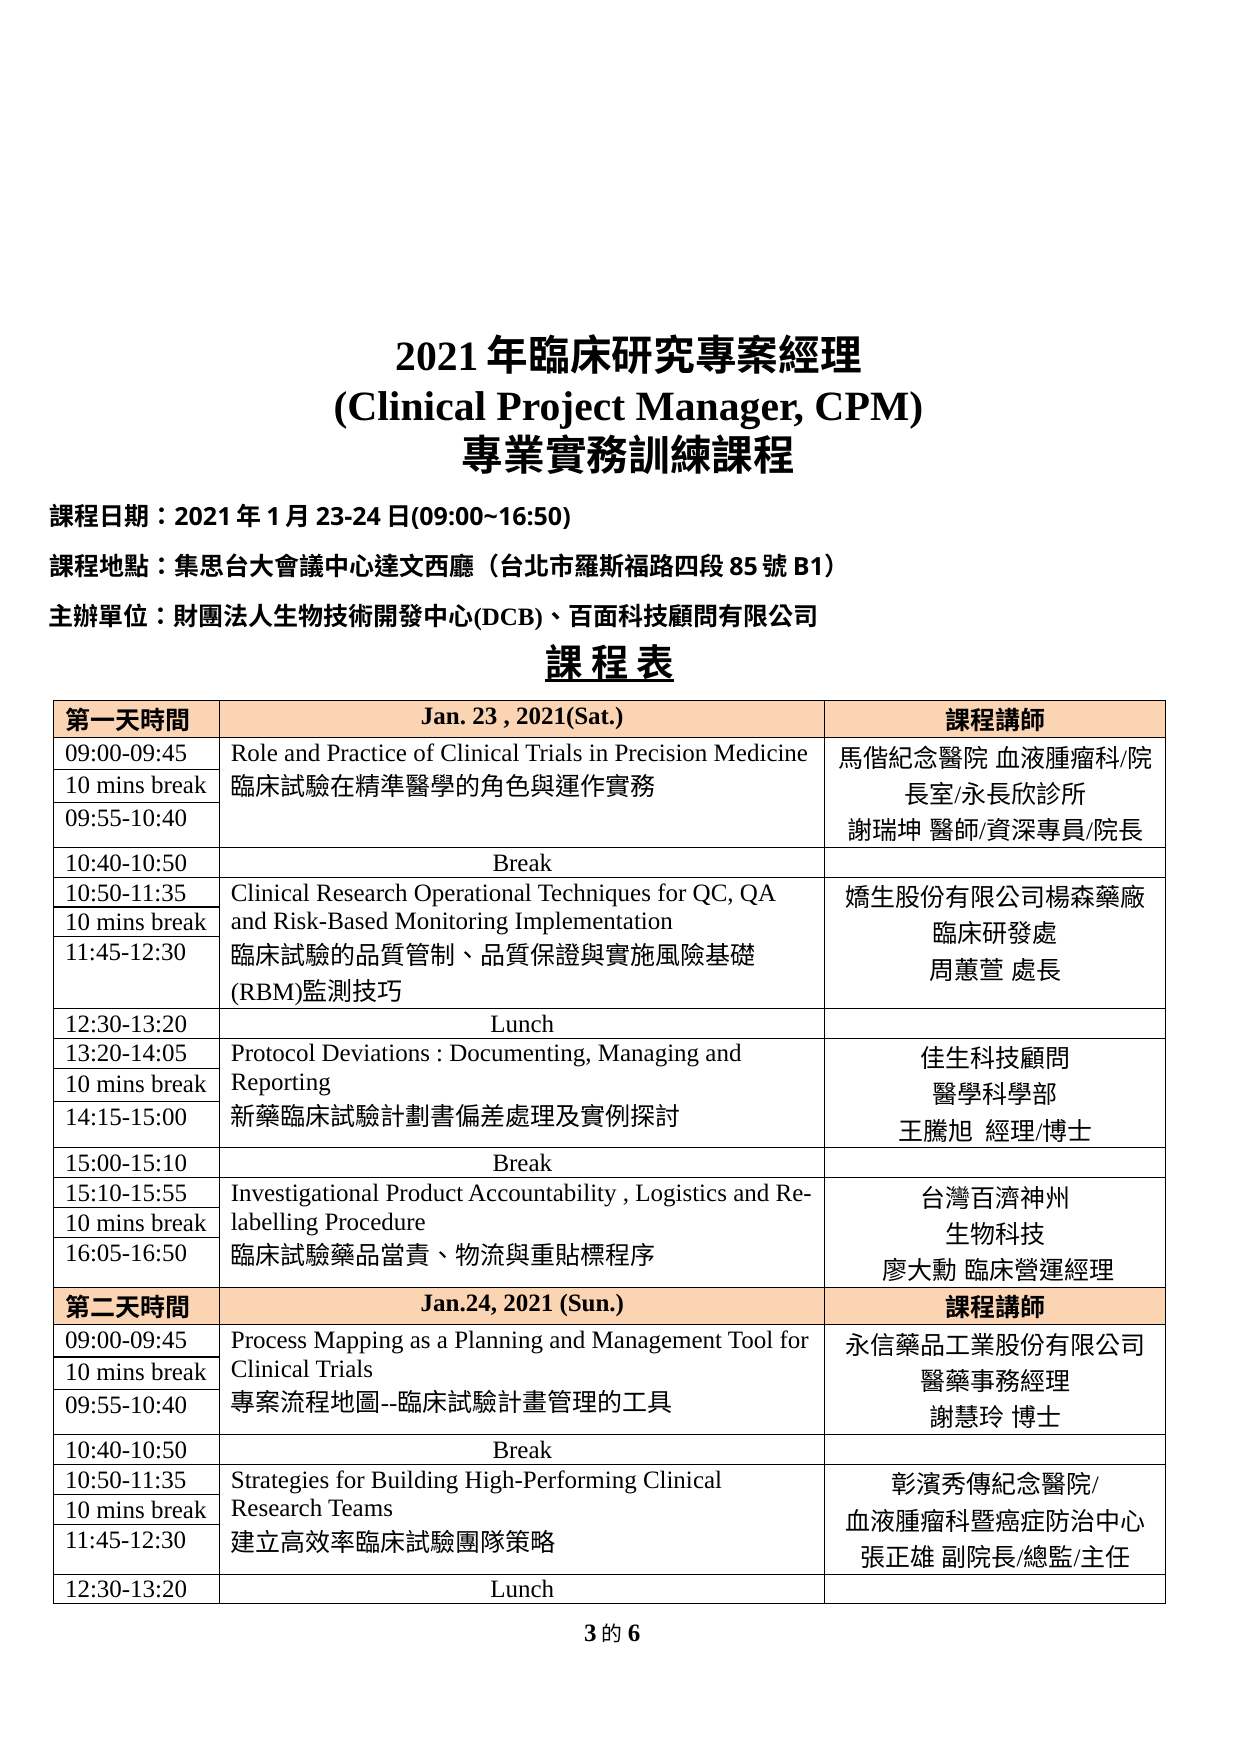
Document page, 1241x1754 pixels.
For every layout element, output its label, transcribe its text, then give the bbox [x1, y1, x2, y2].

text 課程地點：集思台大會議中心達文西廳（台北市羅斯福路四段85號B1） [29, 556, 1240, 581]
table_cell 嬌生股份有限公司楊森藥廠 臨床研發處 周蕙萱 處長 [825, 878, 1165, 1008]
table_cell [825, 1009, 1165, 1037]
table_cell 16:05-16:50 [54, 1238, 219, 1287]
table_cell 09:00-09:45 [54, 738, 219, 769]
table_cell 09:00-09:45 [54, 1325, 219, 1356]
table_cell 14:15-15:00 [54, 1102, 219, 1147]
table_cell Lunch [220, 1009, 824, 1037]
table_cell Break [220, 1435, 824, 1464]
text 專業實務訓練課程 [0, 431, 1240, 481]
table_cell 彰濱秀傳紀念醫院/ 血液腫瘤科暨癌症防治中心 張正雄 副院長/總監/主任 [825, 1465, 1165, 1573]
table_cell 10 mins break [54, 908, 219, 936]
table_cell 永信藥品工業股份有限公司 醫藥事務經理 謝慧玲 博士 [825, 1325, 1165, 1434]
table_cell Break [220, 848, 824, 877]
table_cell 12:30-13:20 [54, 1009, 219, 1037]
table_header 第一天時間 [54, 701, 219, 737]
table_cell 09:55-10:40 [54, 1390, 219, 1434]
table_cell Investigational Product Accountability , Logistics and Re-labelling Procedure 臨床試驗藥品當責、物流與重貼標程序 [220, 1178, 824, 1287]
table_cell 10:50-11:35 [54, 1465, 219, 1494]
table_cell 10 mins break [54, 1208, 219, 1237]
text 課程日期：2021年1月23-24日(09:00~16:50) [29, 506, 1240, 531]
table_cell Strategies for Building High-Performing Clinical Research Teams 建立高效率臨床試驗團隊策略 [220, 1465, 824, 1573]
table_cell Jan.24, 2021 (Sun.) [220, 1288, 824, 1324]
text (Clinical Project Manager, CPM) [0, 381, 1240, 431]
text 2021年臨床研究專案經理 [0, 331, 1240, 381]
table_header Jan. 23 , 2021(Sat.) [220, 701, 824, 737]
table_cell [825, 1575, 1165, 1603]
table_cell 10 mins break [54, 770, 219, 802]
table_cell Break [220, 1148, 824, 1177]
table_cell Clinical Research Operational Techniques for QC, QA and Risk-Based Monitoring Implementation 臨床試驗的品質管制、品質保證與實施風險基礎(RBM)監測技巧 [220, 878, 824, 1008]
table_cell 12:30-13:20 [54, 1575, 219, 1603]
table_cell 課程講師 [825, 1288, 1165, 1324]
table_cell 台灣百濟神州 生物科技 廖大勳 臨床營運經理 [825, 1178, 1165, 1287]
table_cell [825, 848, 1165, 877]
table_cell 11:45-12:30 [54, 1525, 219, 1573]
table_cell [825, 1435, 1165, 1464]
table_cell 10:40-10:50 [54, 1435, 219, 1464]
table_cell Process Mapping as a Planning and Management Tool for Clinical Trials 專案流程地圖--臨床試驗計畫管理的工具 [220, 1325, 824, 1434]
table_cell 佳生科技顧問 醫學科學部 王騰旭 經理/博士 [825, 1039, 1165, 1147]
table_cell 11:45-12:30 [54, 937, 219, 1008]
table_cell 13:20-14:05 [54, 1039, 219, 1068]
table_cell 10 mins break [54, 1495, 219, 1524]
table_cell 15:00-15:10 [54, 1148, 219, 1177]
table_header 課程講師 [825, 701, 1165, 737]
table_cell 10:50-11:35 [54, 878, 219, 906]
table_cell Protocol Deviations : Documenting, Managing and Reporting 新藥臨床試驗計劃書偏差處理及實例探討 [220, 1039, 824, 1147]
table_cell 09:55-10:40 [54, 803, 219, 847]
table_cell 馬偕紀念醫院 血液腫瘤科/院長室/永長欣診所 謝瑞坤 醫師/資深專員/院長 [825, 738, 1165, 847]
table_cell 10 mins break [54, 1069, 219, 1101]
text 課 程 表 [29, 643, 1189, 685]
table_cell Role and Practice of Clinical Trials in Precision Medicine 臨床試驗在精準醫學的角色與運作實務 [220, 738, 824, 847]
table_cell [825, 1148, 1165, 1177]
text 主辦單位：財團法人生物技術開發中心(DCB)、百面科技顧問有限公司 [29, 606, 1240, 631]
table_cell 第二天時間 [54, 1288, 219, 1324]
table_cell Lunch [220, 1575, 824, 1603]
table_cell 15:10-15:55 [54, 1178, 219, 1207]
table_cell 10:40-10:50 [54, 848, 219, 877]
table_cell 10 mins break [54, 1358, 219, 1389]
